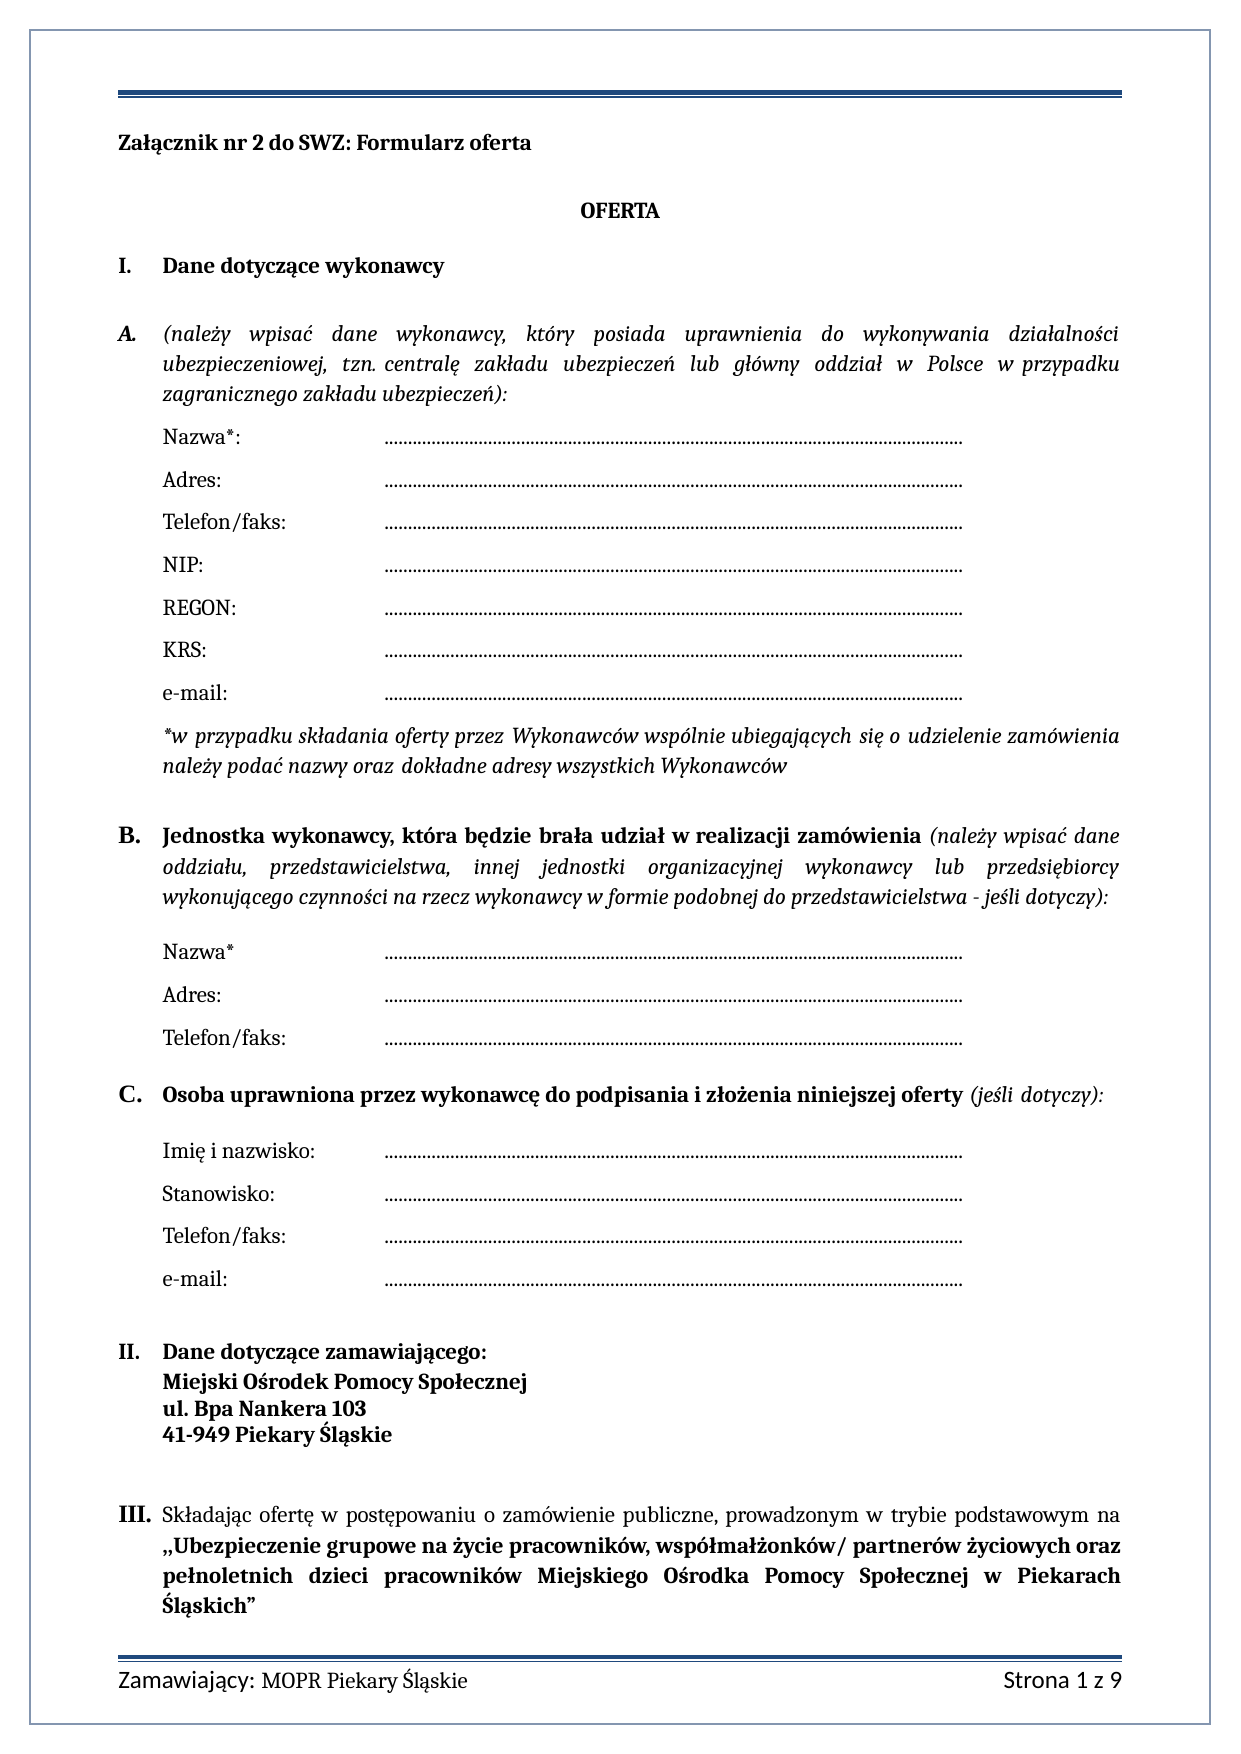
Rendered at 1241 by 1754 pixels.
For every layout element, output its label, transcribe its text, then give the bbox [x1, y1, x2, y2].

text Adres: ........................................................................................................................... [162, 982, 1122, 1008]
text 41-949 Piekary Śląskie [118, 1422, 1122, 1448]
text Telefon/faks: ........................................................................................................................... [162, 509, 1122, 535]
list Składając ofertę w postępowaniu o zamówienie publiczne, prowadzonym w trybie podstawowym na ,,Ubezpieczenie grupowe na życie pracowników, współmałżonków/ partnerów życiowych oraz pełnoletnich dzieci pracowników Miejskiego Ośrodka Pomocy Społecznej w Piekarach Śląskich” [118, 1499, 1122, 1619]
text Stanowisko: ........................................................................................................................... [162, 1181, 1122, 1207]
text Telefon/faks: ........................................................................................................................... [162, 1024, 1122, 1051]
text KRS: ........................................................................................................................... [162, 637, 1122, 663]
list Dane dotyczące wykonawcy [118, 253, 1122, 279]
list Osoba uprawniona przez wykonawcę do podpisania i złożenia niniejszej oferty (jeśli dotyczy): [118, 1079, 1122, 1108]
list Dane dotyczące zamawiającego: [118, 1339, 1122, 1365]
text e-mail: ........................................................................................................................... [162, 1266, 1122, 1292]
text OFERTA [118, 198, 1122, 224]
subtitle Załącznik nr 2 do SWZ: Formularz oferta [118, 130, 1122, 156]
list (należy wpisać dane wykonawcy, który posiada uprawnienia do wykonywania działalności ubezpieczeniowej, tzn. centralę zakładu ubezpieczeń lub główny oddział w Polsce w przypadku zagranicznego zakładu ubezpieczeń): [118, 321, 1122, 407]
text ul. Bpa Nankera 103 [118, 1395, 1122, 1422]
text Adres: ........................................................................................................................... [162, 466, 1122, 493]
text Nazwa*: ........................................................................................................................... [162, 424, 1122, 450]
text Imię i nazwisko: ........................................................................................................................... [162, 1138, 1122, 1164]
list Jednostka wykonawcy, która będzie brała udział w realizacji zamówienia (należy wpisać dane oddziału, przedstawicielstwa, innej jednostki organizacyjnej wykonawcy lub przedsiębiorcy wykonującego czynności na rzecz wykonawcy w formie podobnej do przedstawicielstwa - jeśli dotyczy): [118, 821, 1122, 910]
text Nazwa* ........................................................................................................................... [162, 939, 1122, 965]
text Telefon/faks: ........................................................................................................................... [162, 1223, 1122, 1249]
text NIP: ........................................................................................................................... [162, 552, 1122, 578]
text e-mail: ........................................................................................................................... [162, 680, 1122, 706]
text *w przypadku składania oferty przez Wykonawców wspólnie ubiegających się o udzielenie zamówienia należy podać nazwy oraz dokładne adresy wszystkich Wykonawców [162, 723, 1122, 779]
text Miejski Ośrodek Pomocy Społecznej [118, 1369, 1122, 1395]
text REGON: ........................................................................................................................... [162, 594, 1122, 621]
